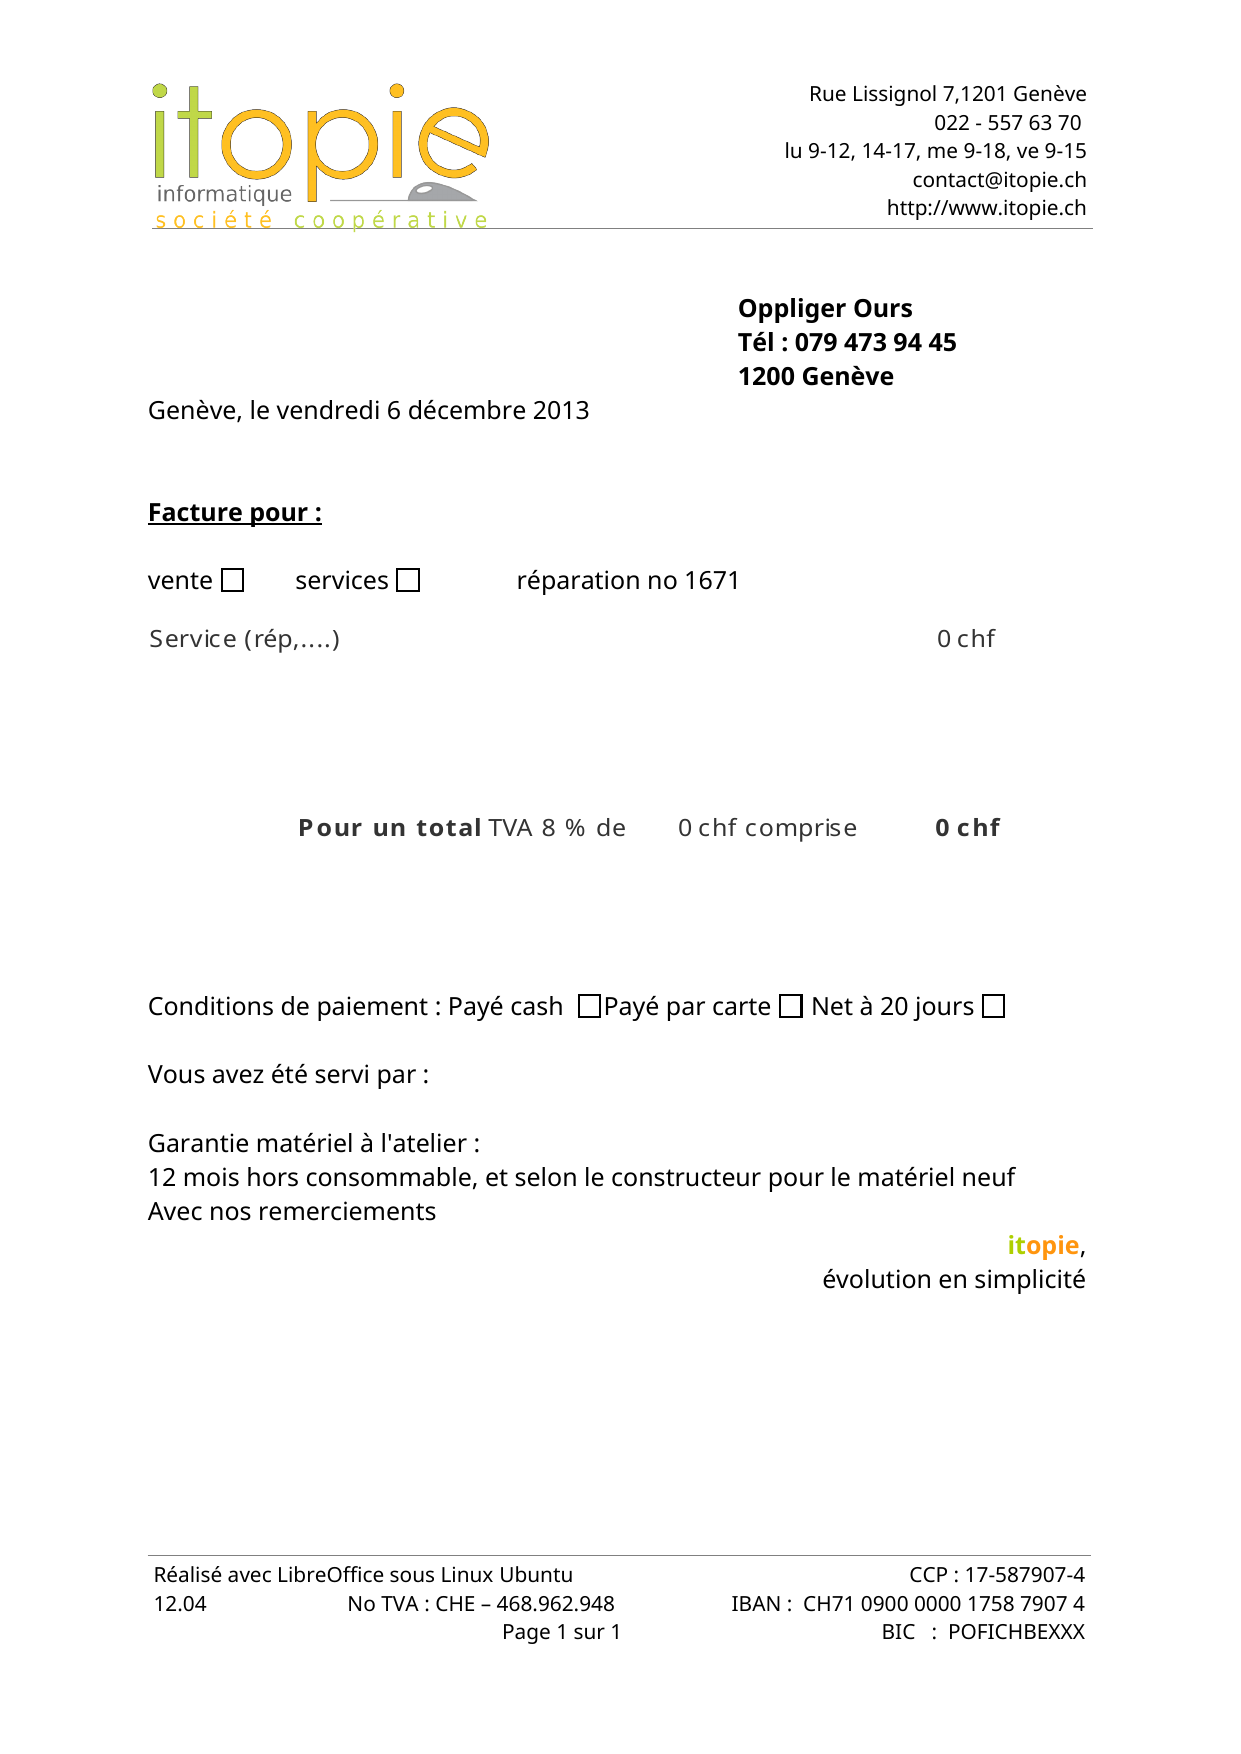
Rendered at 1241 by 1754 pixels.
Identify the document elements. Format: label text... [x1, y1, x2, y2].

text évolution en simplicité [148, 1262, 1093, 1296]
text itopie, [148, 1227, 1093, 1262]
text Oppliger Ours [148, 290, 1093, 324]
text vente services réparation no 1671 [148, 563, 1093, 597]
text Tél : 079 473 94 45 [148, 324, 1093, 358]
text 1200 Genève [148, 358, 1093, 392]
text Vous avez été servi par : [148, 1057, 1093, 1091]
text Avec nos remerciements [148, 1193, 1093, 1227]
text Genève, le vendredi 6 décembre 2013 [148, 392, 1093, 427]
text 12 mois hors consommable, et selon le constructeur pour le matériel neuf [148, 1159, 1093, 1193]
text Conditions de paiement : Payé cash Payé par carte Net à 20 jours [148, 989, 1093, 1023]
picture [138, 72, 500, 244]
text Facture pour : [148, 495, 1093, 529]
text Garantie matériel à l'atelier : [148, 1125, 1093, 1159]
